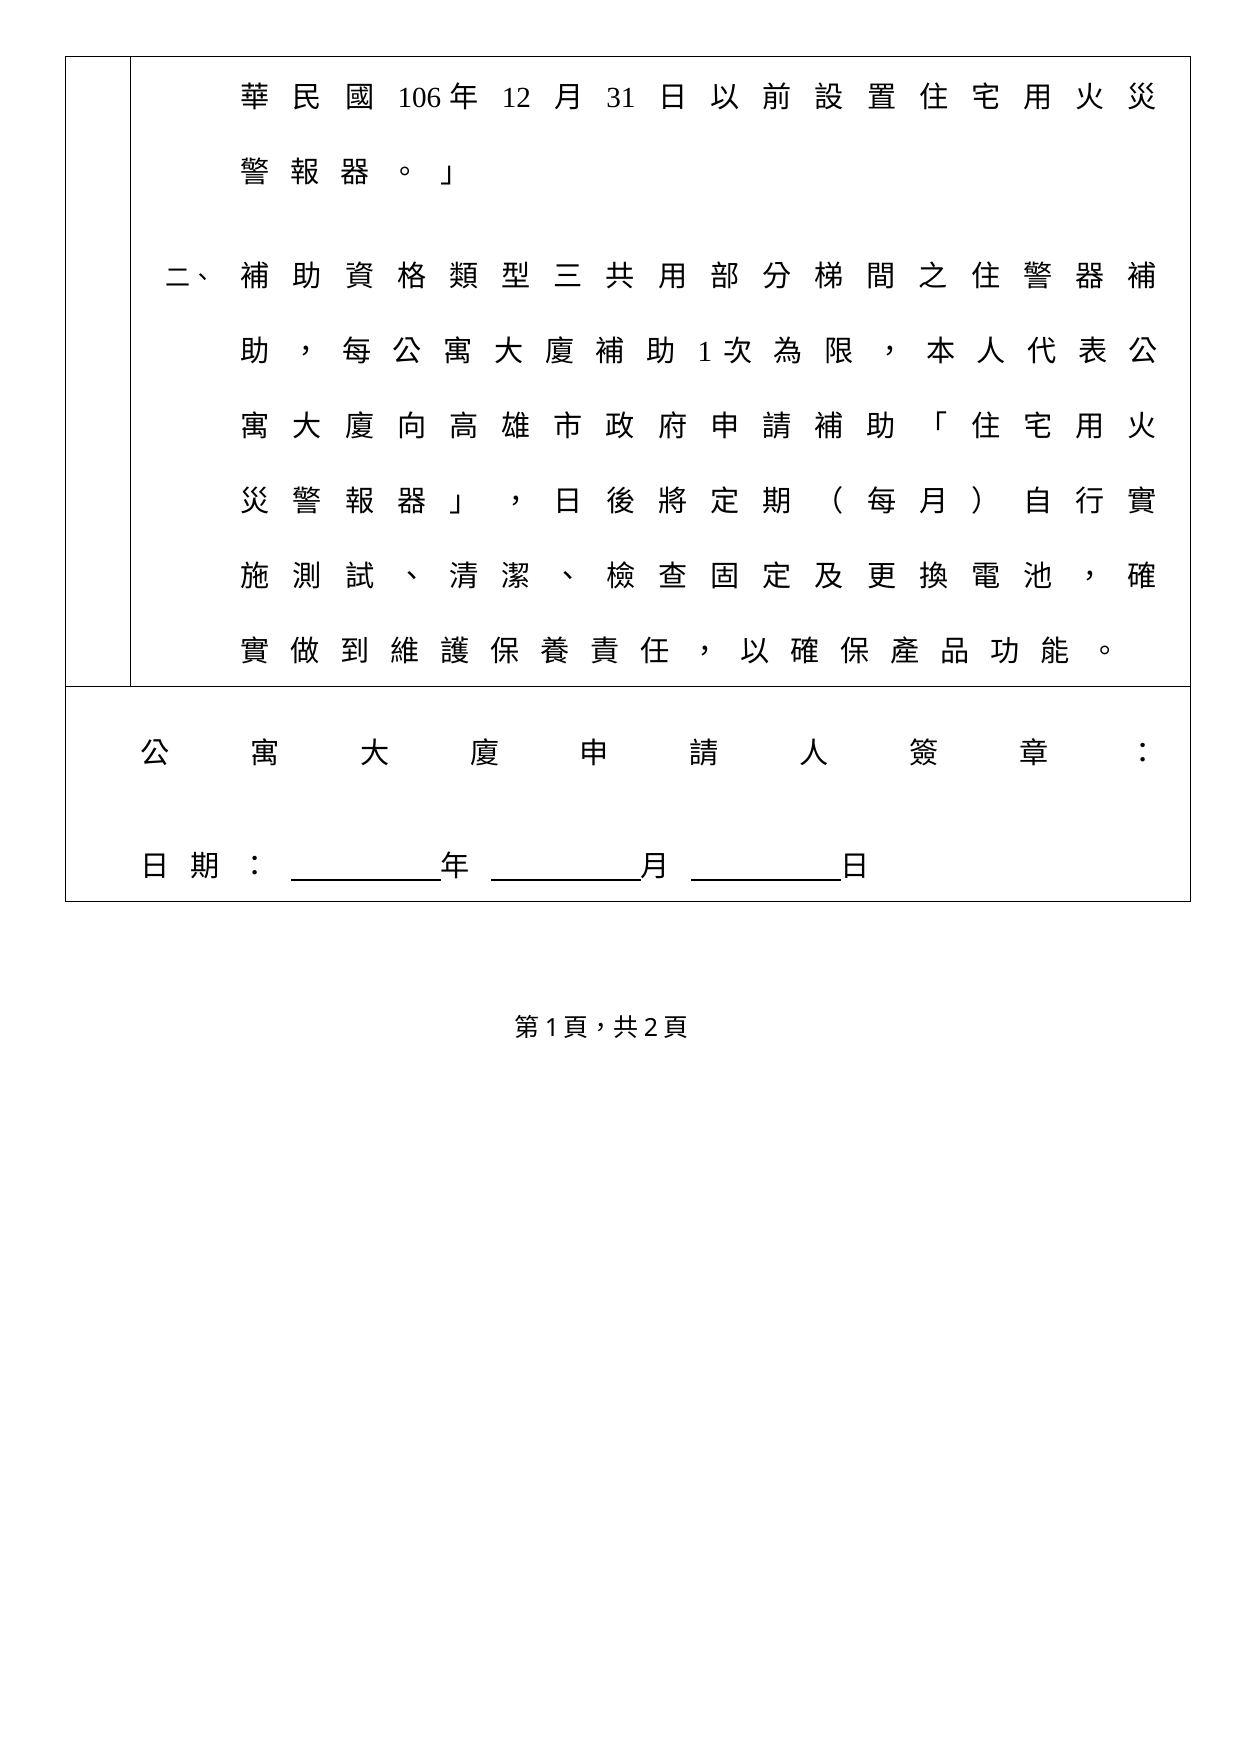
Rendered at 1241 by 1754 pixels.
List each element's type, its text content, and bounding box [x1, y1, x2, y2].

table_cell [66, 57, 130, 686]
text 第1頁，共2頁 [418, 1007, 785, 1043]
table_cell 華民國106年12月31日以前設置住宅用火災警報器。」 補助資格類型三共用部分梯間之住警器補助，每公寓大廈補助1次為限，本人代表公寓大廈向高雄市政府申請補助「住宅用火災警報器」，日後將定期（每月）自行實施測試、清潔、檢查固定及更換電池，確實做到維護保養責任，以確保產品功能。 [131, 57, 1190, 686]
table_cell 公寓大廈申請人簽章： 日期： 年 月 日 [66, 687, 1190, 901]
